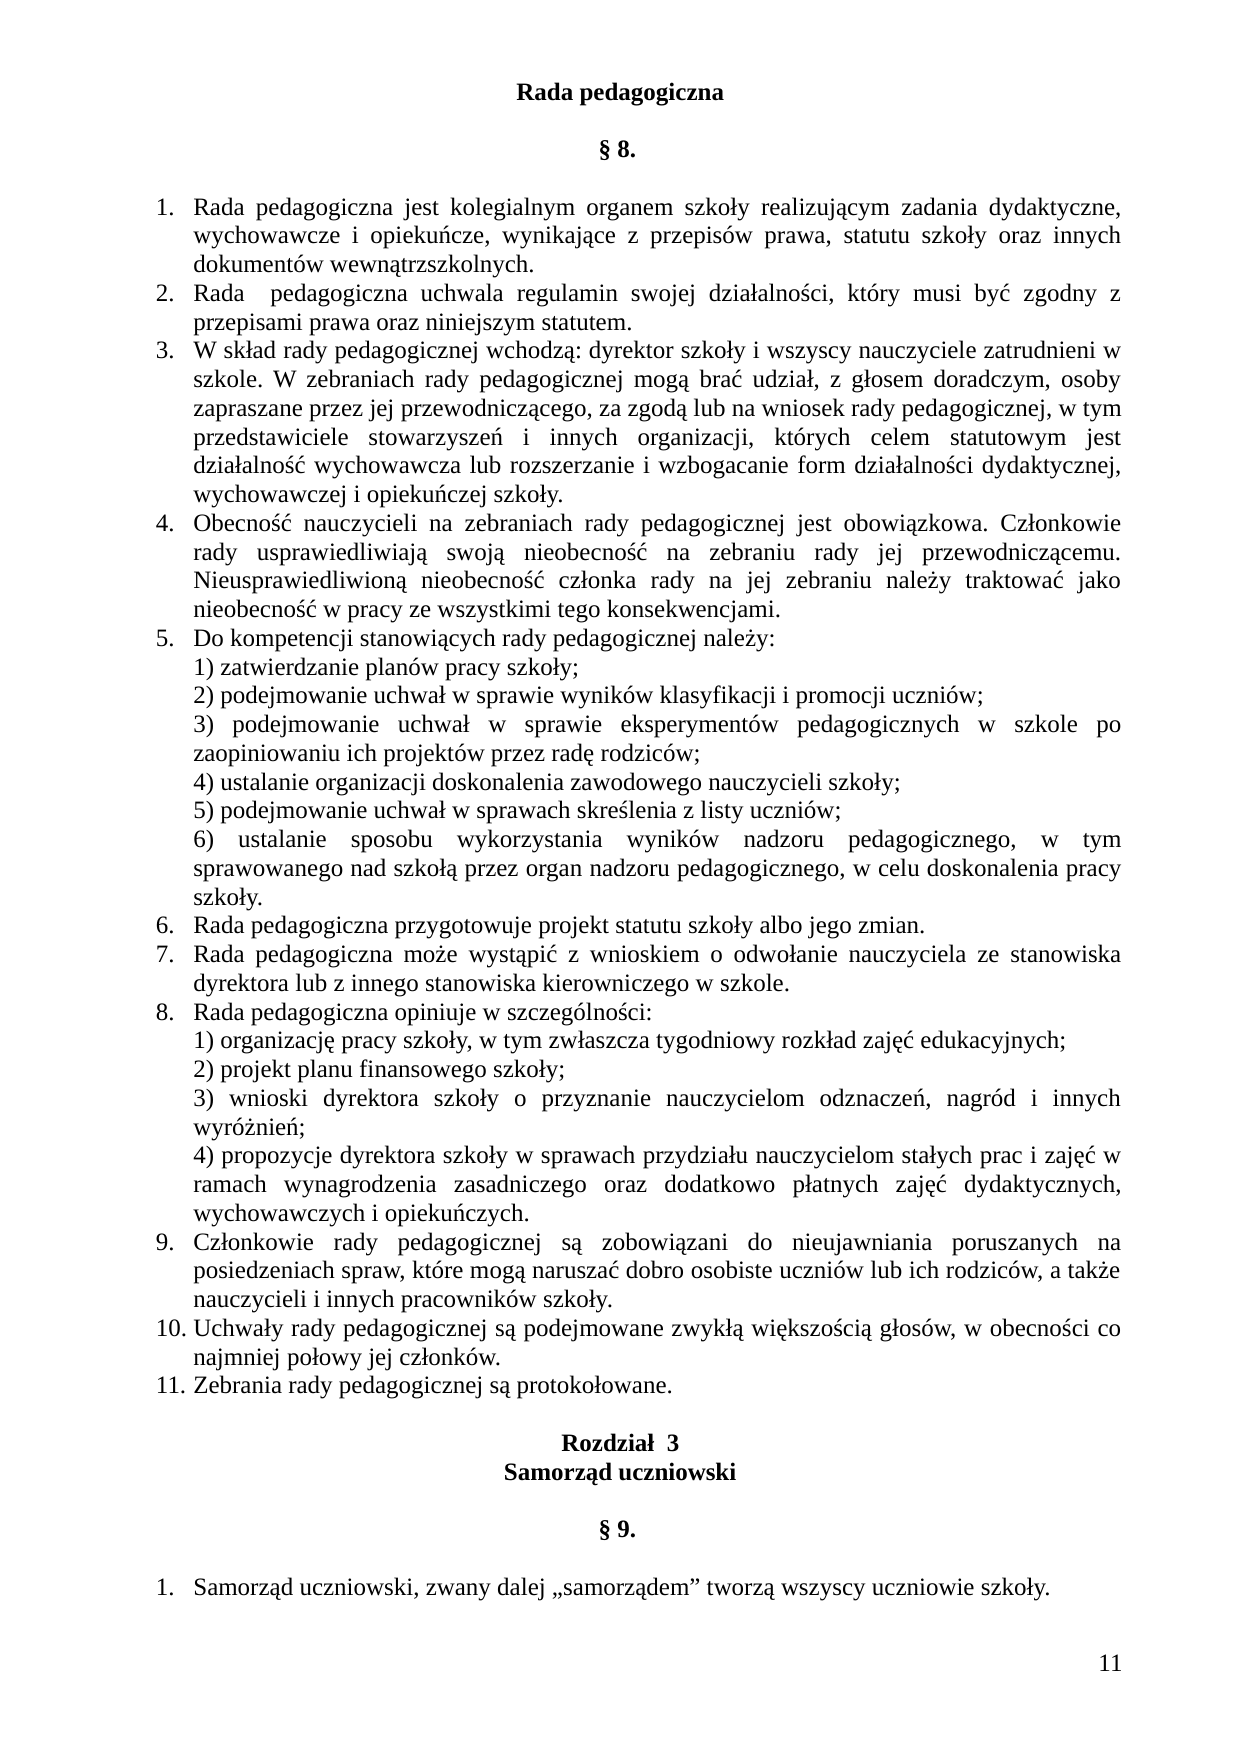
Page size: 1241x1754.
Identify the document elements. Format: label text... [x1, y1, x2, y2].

list 2) projekt planu finansowego szkoły; [156, 1054, 1122, 1083]
text § 8. [118, 134, 1122, 163]
text § 9. [118, 1514, 1122, 1543]
list Członkowie rady pedagogicznej są zobowiązani do nieujawniania poruszanych na posiedzeniach spraw, które mogą naruszać dobro osobiste uczniów lub ich rodziców, a także nauczycieli i innych pracowników szkoły. [156, 1227, 1122, 1313]
text Rozdział 3 [118, 1428, 1122, 1457]
text Samorząd uczniowski [118, 1457, 1122, 1486]
list 6) ustalanie sposobu wykorzystania wyników nadzoru pedagogicznego, w tym sprawowanego nad szkołą przez organ nadzoru pedagogicznego, w celu doskonalenia pracy szkoły. [156, 824, 1122, 911]
list Obecność nauczycieli na zebraniach rady pedagogicznej jest obowiązkowa. Członkowie rady usprawiedliwiają swoją nieobecność na zebraniu rady jej przewodniczącemu. Nieusprawiedliwioną nieobecność członka rady na jej zebraniu należy traktować jako nieobecność w pracy ze wszystkimi tego konsekwencjami. [156, 508, 1122, 623]
list Rada pedagogiczna może wystąpić z wnioskiem o odwołanie nauczyciela ze stanowiska dyrektora lub z innego stanowiska kierowniczego w szkole. [156, 939, 1122, 997]
list Rada pedagogiczna uchwala regulamin swojej działalności, który musi być zgodny z przepisami prawa oraz niniejszym statutem. [156, 278, 1122, 336]
list 2) podejmowanie uchwał w sprawie wyników klasyfikacji i promocji uczniów; [156, 681, 1122, 709]
list 3) wnioski dyrektora szkoły o przyznanie nauczycielom odznaczeń, nagród i innych wyróżnień; [156, 1083, 1122, 1141]
list Uchwały rady pedagogicznej są podejmowane zwykłą większością głosów, w obecności co najmniej połowy jej członków. [156, 1313, 1122, 1371]
list Rada pedagogiczna jest kolegialnym organem szkoły realizującym zadania dydaktyczne, wychowawcze i opiekuńcze, wynikające z przepisów prawa, statutu szkoły oraz innych dokumentów wewnątrzszkolnych. [156, 192, 1122, 278]
list 1) zatwierdzanie planów pracy szkoły; [156, 652, 1122, 681]
text Rada pedagogiczna [118, 77, 1122, 106]
list Zebrania rady pedagogicznej są protokołowane. [156, 1371, 1122, 1399]
list 4) ustalanie organizacji doskonalenia zawodowego nauczycieli szkoły; [156, 767, 1122, 796]
list Rada pedagogiczna przygotowuje projekt statutu szkoły albo jego zmian. [156, 911, 1122, 939]
list 3) podejmowanie uchwał w sprawie eksperymentów pedagogicznych w szkole po zaopiniowaniu ich projektów przez radę rodziców; [156, 709, 1122, 767]
list 5) podejmowanie uchwał w sprawach skreślenia z listy uczniów; [156, 796, 1122, 824]
list Do kompetencji stanowiących rady pedagogicznej należy: [156, 623, 1122, 652]
list 1) organizację pracy szkoły, w tym zwłaszcza tygodniowy rozkład zajęć edukacyjnych; [156, 1026, 1122, 1054]
list W skład rady pedagogicznej wchodzą: dyrektor szkoły i wszyscy nauczyciele zatrudnieni w szkole. W zebraniach rady pedagogicznej mogą brać udział, z głosem doradczym, osoby zapraszane przez jej przewodniczącego, za zgodą lub na wniosek rady pedagogicznej, w tym przedstawiciele stowarzyszeń i innych organizacji, których celem statutowym jest działalność wychowawcza lub rozszerzanie i wzbogacanie form działalności dydaktycznej, wychowawczej i opiekuńczej szkoły. [156, 336, 1122, 508]
list 4) propozycje dyrektora szkoły w sprawach przydziału nauczycielom stałych prac i zajęć w ramach wynagrodzenia zasadniczego oraz dodatkowo płatnych zajęć dydaktycznych, wychowawczych i opiekuńczych. [156, 1141, 1122, 1227]
list Samorząd uczniowski, zwany dalej „samorządem” tworzą wszyscy uczniowie szkoły. [156, 1572, 1122, 1601]
list Rada pedagogiczna opiniuje w szczególności: [156, 997, 1122, 1026]
